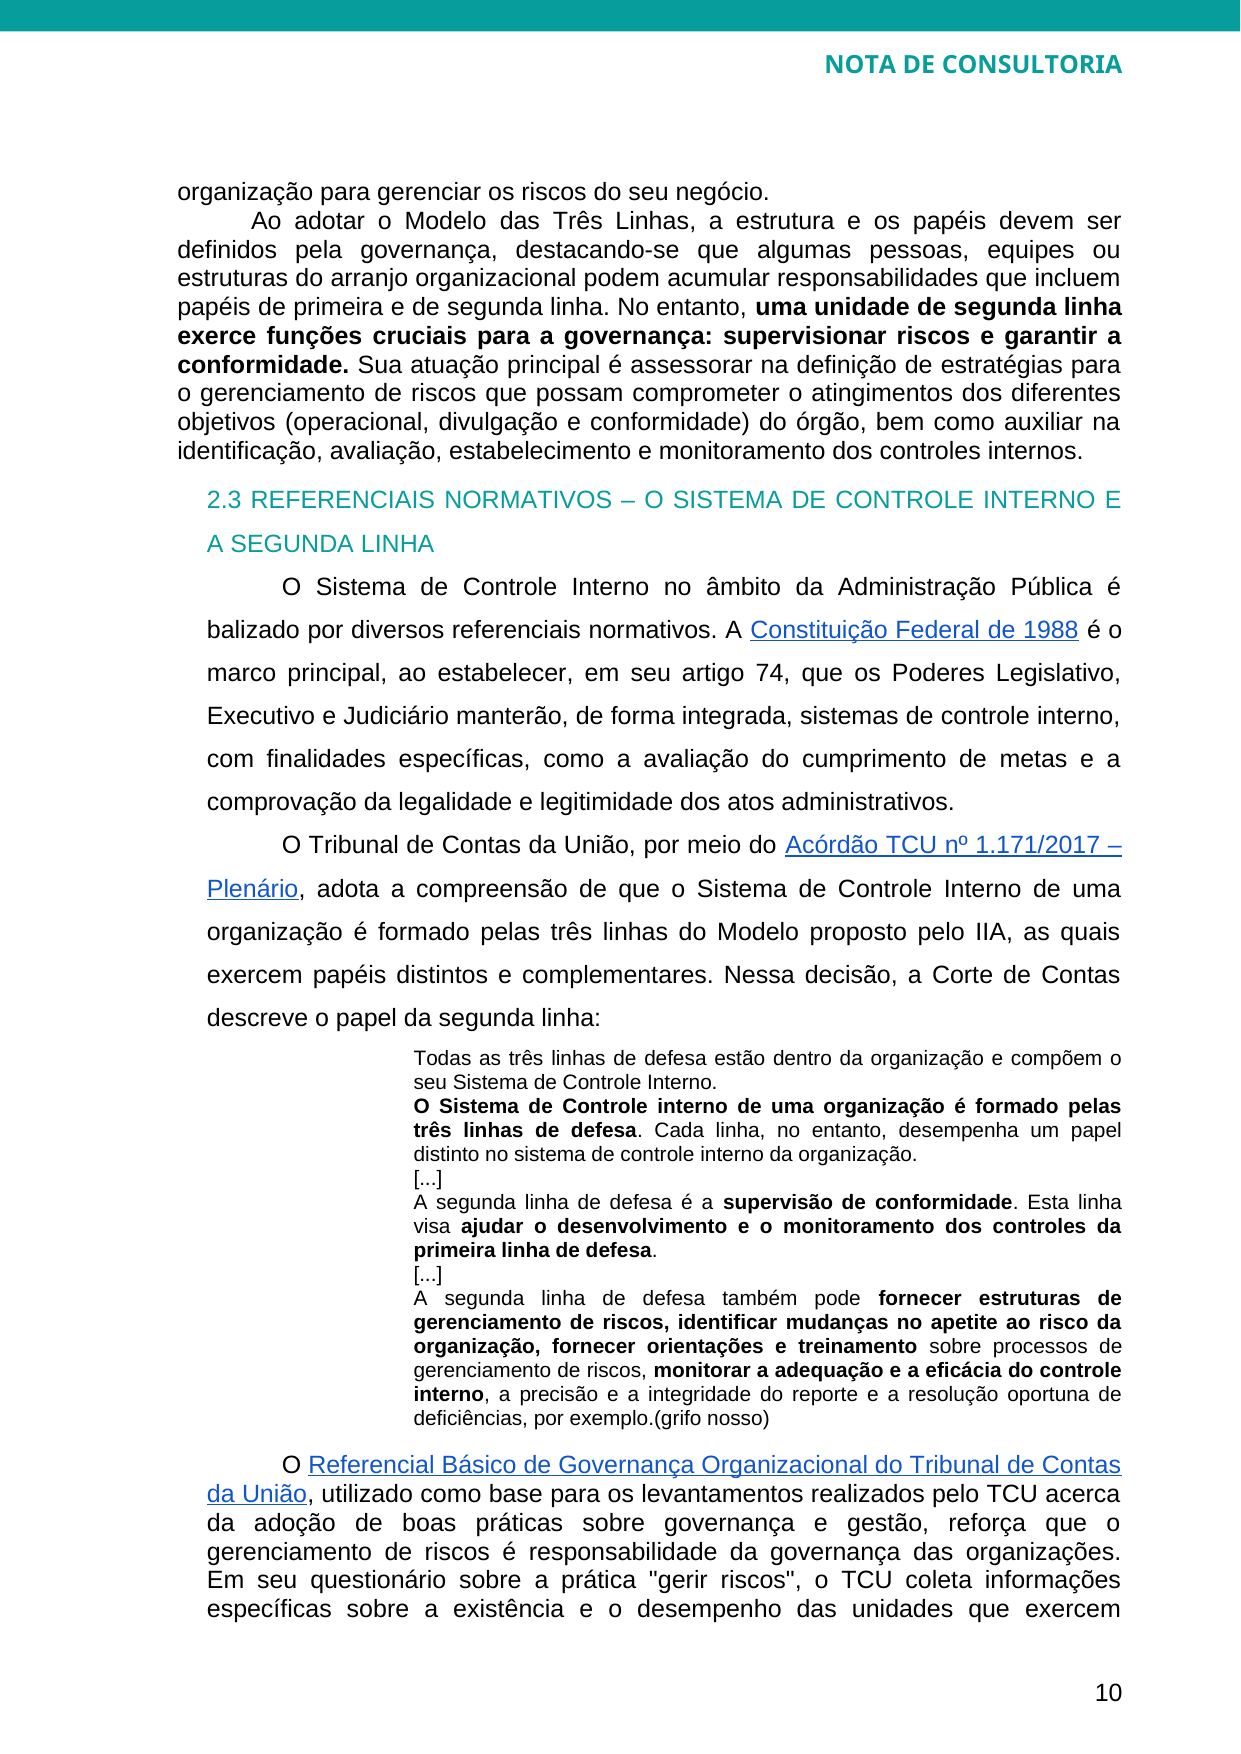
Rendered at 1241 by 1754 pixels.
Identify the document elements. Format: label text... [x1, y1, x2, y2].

text O Referencial Básico de Governança Organizacional do Tribunal de Contas da União, utilizado como base para os levantamentos realizados pelo TCU acerca da adoção de boas práticas sobre governança e gestão, reforça que o gerenciamento de riscos é responsabilidade da governança das organizações. Em seu questionário sobre a prática "gerir riscos", o TCU coleta informações específicas sobre a existência e o desempenho das unidades que exercem [207, 1450, 1122, 1623]
text O Tribunal de Contas da União, por meio do Acórdão TCU nº 1.171/2017 – Plenário, adota a compreensão de que o Sistema de Controle Interno de uma organização é formado pelas três linhas do Modelo proposto pelo IIA, as quais exercem papéis distintos e complementares. Nessa decisão, a Corte de Contas descreve o papel da segunda linha: [207, 830, 1122, 1032]
subtitle 2.3 REFERENCIAIS NORMATIVOS – O SISTEMA DE CONTROLE INTERNO E A SEGUNDA LINHA [207, 485, 1122, 557]
text O Sistema de Controle interno de uma organização é formado pelas três linhas de defesa. Cada linha, no entanto, desempenha um papel distinto no sistema de controle interno da organização. [413, 1094, 1122, 1166]
text Ao adotar o Modelo das Três Linhas, a estrutura e os papéis devem ser definidos pela governança, destacando-se que algumas pessoas, equipes ou estruturas do arranjo organizacional podem acumular responsabilidades que incluem papéis de primeira e de segunda linha. No entanto, uma unidade de segunda linha exerce funções cruciais para a governança: supervisionar riscos e garantir a conformidade. Sua atuação principal é assessorar na definição de estratégias para o gerenciamento de riscos que possam comprometer o atingimentos dos diferentes objetivos (operacional, divulgação e conformidade) do órgão, bem como auxiliar na identificação, avaliação, estabelecimento e monitoramento dos controles internos. [177, 206, 1122, 464]
text O Sistema de Controle Interno no âmbito da Administração Pública é balizado por diversos referenciais normativos. A Constituição Federal de 1988 é o marco principal, ao estabelecer, em seu artigo 74, que os Poderes Legislativo, Executivo e Judiciário manterão, de forma integrada, sistemas de controle interno, com finalidades específicas, como a avaliação do cumprimento de metas e a comprovação da legalidade e legitimidade dos atos administrativos. [207, 572, 1122, 816]
text A segunda linha de defesa é a supervisão de conformidade. Esta linha visa ajudar o desenvolvimento e o monitoramento dos controles da primeira linha de defesa. [413, 1190, 1122, 1262]
text Todas as três linhas de defesa estão dentro da organização e compõem o seu Sistema de Controle Interno. [413, 1046, 1122, 1094]
text organização para gerenciar os riscos do seu negócio. [177, 177, 1122, 206]
text [...] [413, 1166, 1122, 1190]
text A segunda linha de defesa também pode fornecer estruturas de gerenciamento de riscos, identificar mudanças no apetite ao risco da organização, fornecer orientações e treinamento sobre processos de gerenciamento de riscos, monitorar a adequação e a eficácia do controle interno, a precisão e a integridade do reporte e a resolução oportuna de deficiências, por exemplo.(grifo nosso) [413, 1286, 1122, 1429]
text [...] [413, 1262, 1122, 1286]
